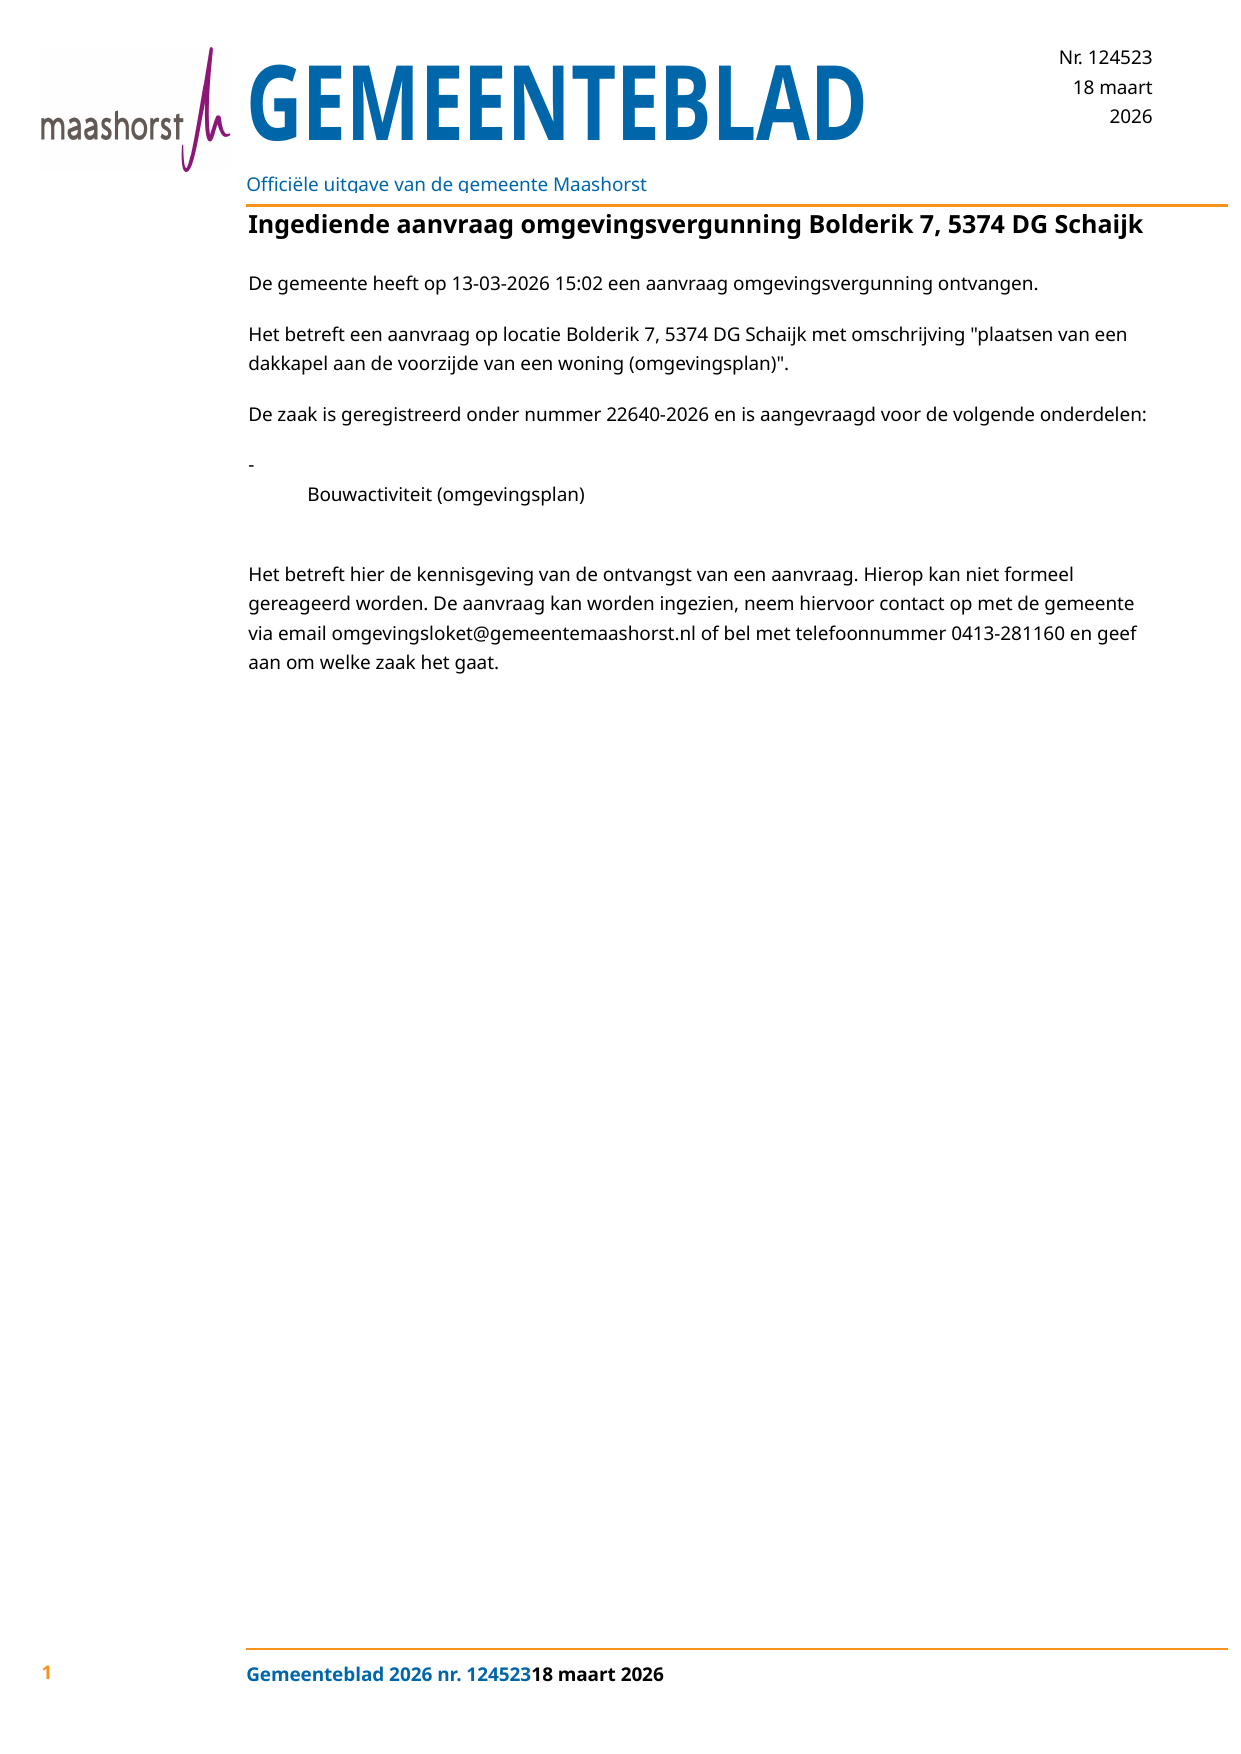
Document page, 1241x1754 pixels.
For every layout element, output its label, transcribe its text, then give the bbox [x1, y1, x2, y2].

text Ingediende aanvraag omgevingsvergunning Bolderik 7, 5374 DG Schaijk [248, 207, 1152, 241]
text Het betreft een aanvraag op locatie Bolderik 7, 5374 DG Schaijk met omschrijving "plaatsen van een dakkapel aan de voorzijde van een woning (omgevingsplan)". [248, 321, 1152, 376]
text De gemeente heeft op 13-03-2026 15:02 een aanvraag omgevingsvergunning ontvangen. [248, 270, 1152, 296]
text De zaak is geregistreerd onder nummer 22640-2026 en is aangevraagd voor de volgende onderdelen: [248, 401, 1152, 426]
text Het betreft hier de kennisgeving van de ontvangst van een aanvraag. Hierop kan niet formeel gereageerd worden. De aanvraag kan worden ingezien, neem hiervoor contact op met de gemeente via email omgevingsloket@gemeentemaashorst.nl of bel met telefoonnummer 0413-281160 en geef aan om welke zaak het gaat. [248, 561, 1152, 675]
list Bouwactiviteit (omgevingsplan) [248, 481, 1152, 506]
picture [41, 47, 231, 172]
